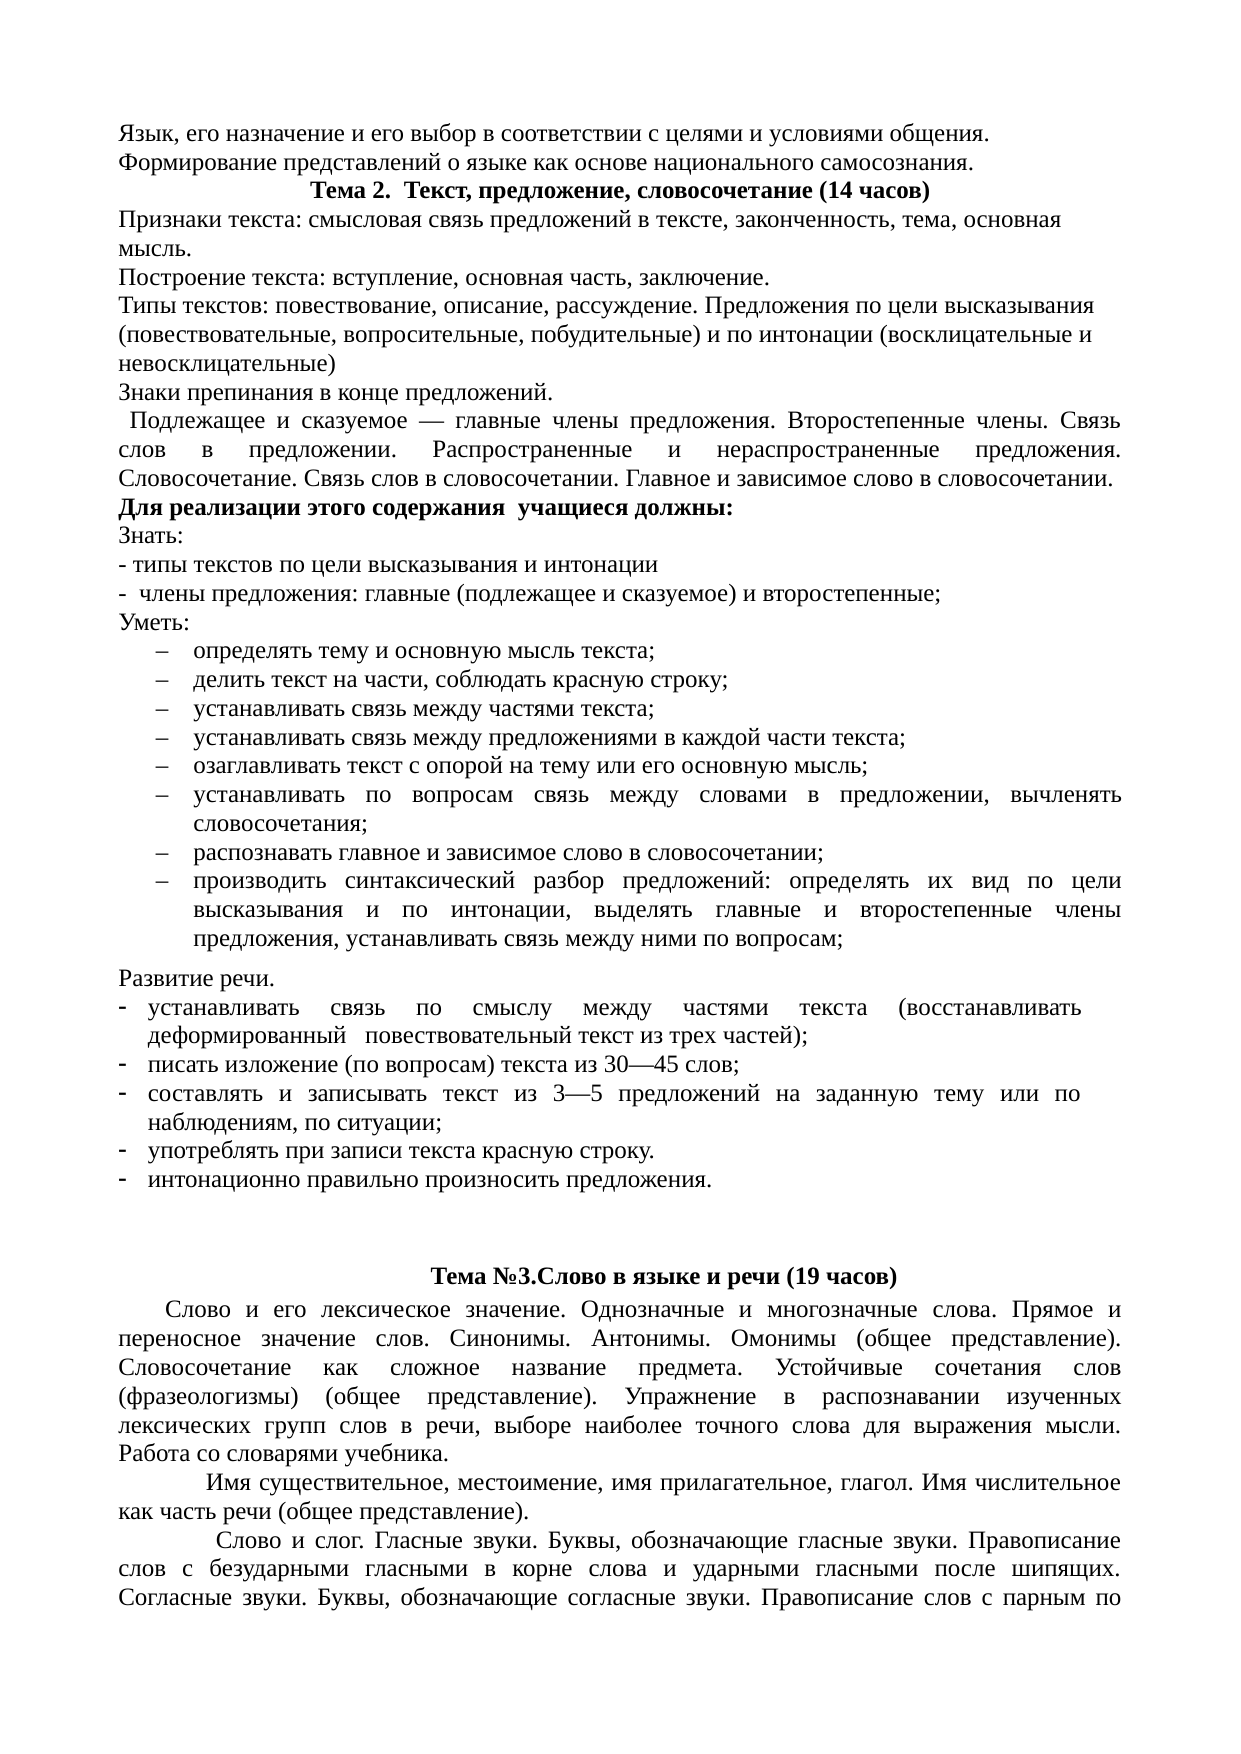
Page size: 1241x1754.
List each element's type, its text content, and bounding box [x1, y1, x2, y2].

text - члены предложения: главные (подлежащее и сказуемое) и второстепенные; [118, 578, 1122, 607]
text Имя существительное, местоимение, имя прилагательное, глагол. Имя числительное как часть речи (общее представление). [118, 1467, 1122, 1525]
text Типы текстов: повествование, описание, рассуждение. Предложения по цели высказывания (повествовательные, вопросительные, побудительные) и по интонации (восклицательные и невосклицательные) [118, 291, 1122, 377]
text Построение текста: вступление, основная часть, заключение. [118, 262, 1122, 291]
list устанавливать связь между частями текста; [156, 693, 1122, 722]
text Язык, его назначение и его выбор в соответствии с целями и условиями общения. [118, 118, 1122, 147]
list озаглавливать текст с опорой на тему или его основную мысль; [156, 751, 1122, 779]
text Знать: [118, 521, 1122, 549]
text Уметь: [118, 607, 1122, 636]
list делить текст на части, соблюдать красную строку; [156, 664, 1122, 693]
text Слово и слог. Гласные звуки. Буквы, обозначающие гласные звуки. Правописание слов с безударными гласными в корне слова и ударными гласными после шипящих. Согласные звуки. Буквы, обозначающие согласные звуки. Правописание слов с парным по [118, 1525, 1122, 1611]
text Подлежащее и сказуемое — главные члены предложения. Второстепенные члены. Связь слов в предложении. Распространенные и нераспространенные предложения. Словосочетание. Связь слов в словосочетании. Главное и зависимое слово в словосочетании. [118, 406, 1122, 492]
list распознавать главное и зависимое слово в словосочетании; [156, 837, 1122, 866]
table_header Развитие речи. устанавливать связь по смыслу между частями текс­та (восстанавливать деформированный повествователь­ный текст из трех частей); писать изложение (по вопросам) текста из 30—45 слов; составлять и записывать текст из 3—5 предложений на заданную тему или по наблюдениям, по ситуации; употреблять при записи текста красную строку. интонационно правильно произносить предложения. [107, 952, 1093, 1204]
text - типы текстов по цели высказывания и интонации [118, 549, 1122, 578]
text Формирование представлений о языке как основе национального самосознания. [118, 147, 1122, 176]
text Тема 2. Текст, предложение, словосочетание (14 часов) [118, 176, 1122, 204]
text Для реализации этого содержания учащиеся должны: [118, 492, 1122, 521]
list определять тему и основную мысль текста; [156, 636, 1122, 664]
list устанавливать по вопросам связь между словами в предло­жении, вычленять словосочетания; [156, 779, 1122, 837]
list устанавливать связь между предложениями в каждой части текста; [156, 722, 1122, 751]
text Признаки текста: смысловая связь предложений в тексте, законченность, тема, основная мысль. [118, 204, 1122, 262]
list производить синтаксический разбор предложений: опреде­лять их вид по цели высказывания и по интонации, выделять главные и второстепенные члены предложения, устанавливать связь между ними по вопросам; [156, 866, 1122, 952]
text Знаки препинания в конце предложений. [118, 377, 1122, 406]
table_header [1093, 952, 1240, 1204]
text Тема №3.Слово в языке и речи (19 часов) [118, 1261, 1122, 1290]
text Слово и его лексическое значение. Однозначные и многозначные слова. Прямое и переносное значение слов. Синонимы. Антонимы. Омонимы (общее представление). Словосочетание как сложное название предмета. Устойчивые сочетания слов (фразеологизмы) (общее представление). Упражнение в распознавании изученных лексических групп слов в речи, выборе наиболее точного слова для выражения мысли. Работа со словарями учебника. [118, 1290, 1122, 1467]
